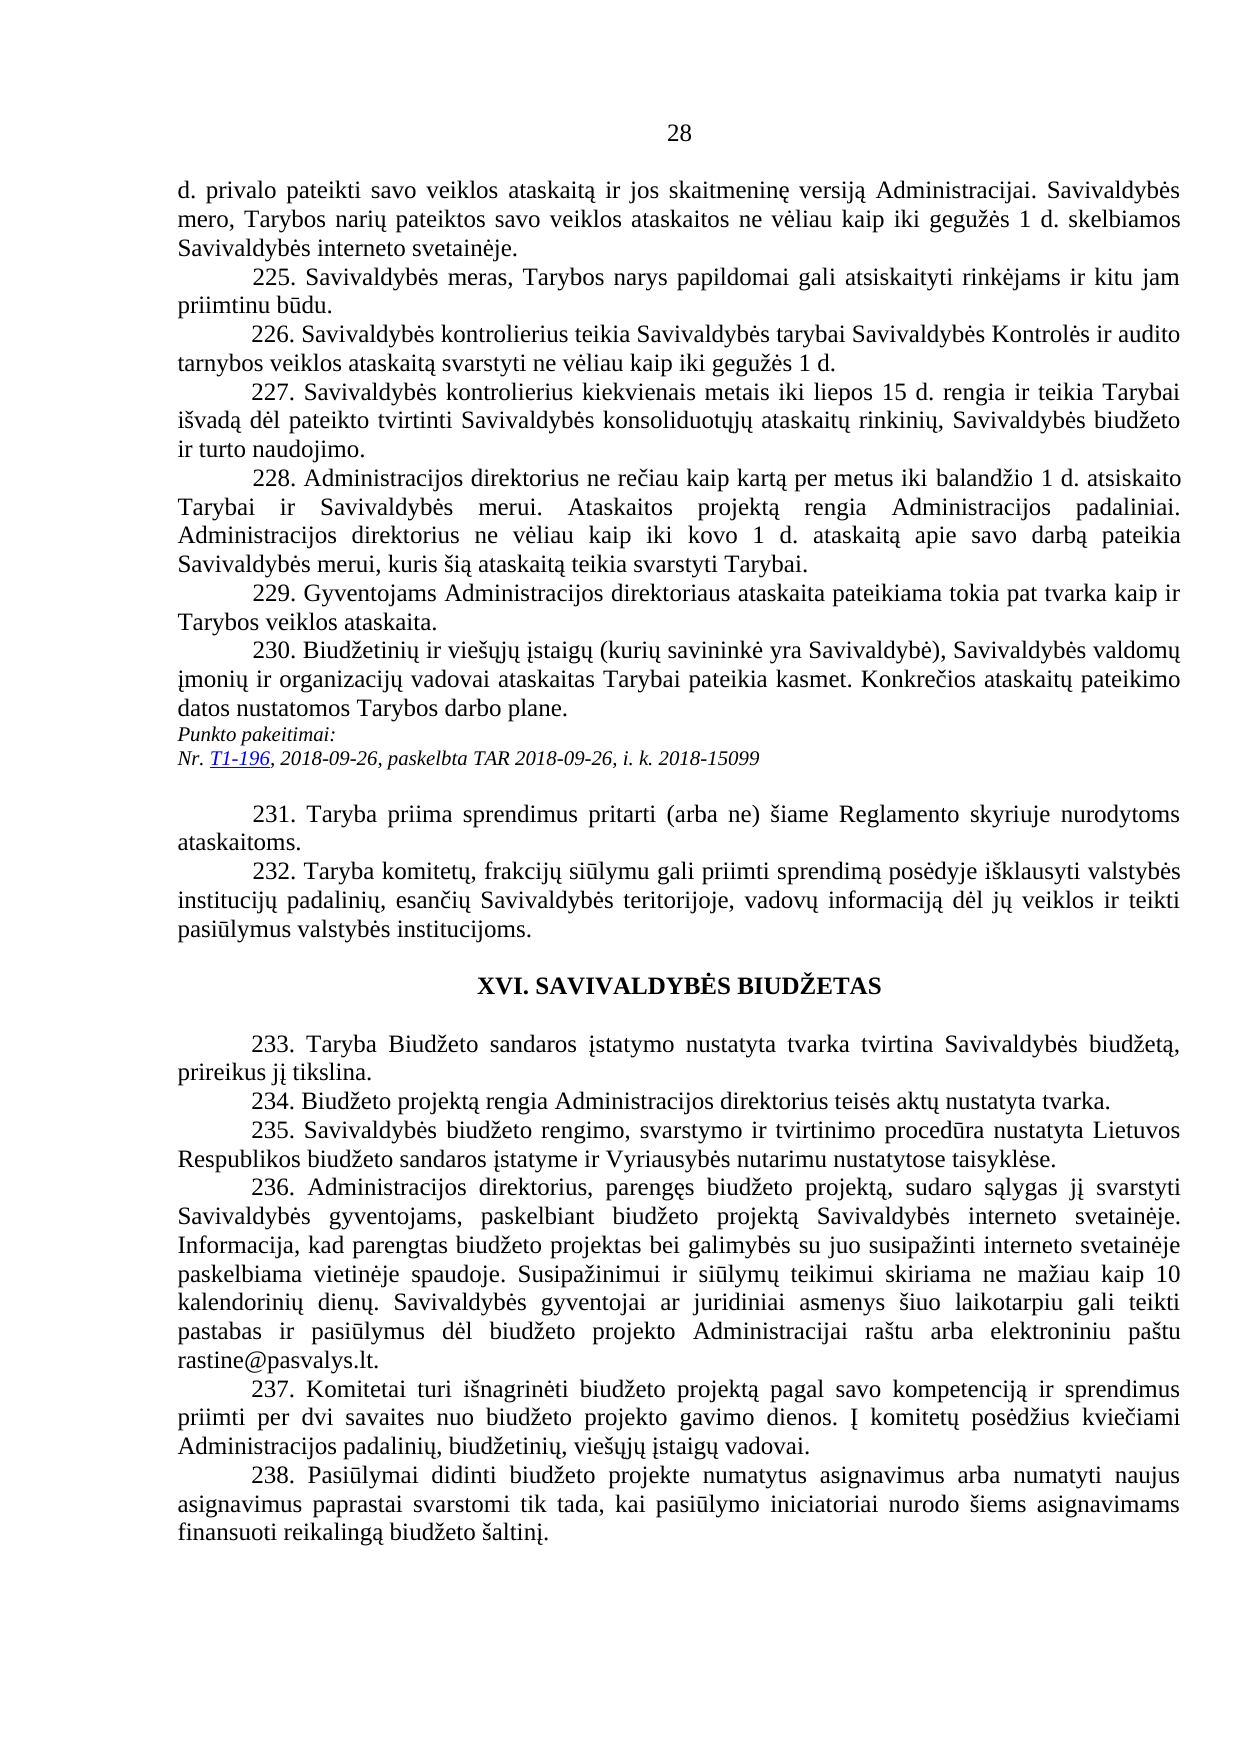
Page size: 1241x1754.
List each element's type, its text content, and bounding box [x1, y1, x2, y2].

text 229. Gyventojams Administracijos direktoriaus ataskaita pateikiama tokia pat tvarka kaip ir Tarybos veiklos ataskaita. [177, 578, 1181, 636]
text 227. Savivaldybės kontrolierius kiekvienais metais iki liepos 15 d. rengia ir teikia Tarybai išvadą dėl pateikto tvirtinti Savivaldybės konsoliduotųjų ataskaitų rinkinių, Savivaldybės biudžeto ir turto naudojimo. [177, 377, 1181, 463]
text 231. Taryba priima sprendimus pritarti (arba ne) šiame Reglamento skyriuje nurodytoms ataskaitoms. [177, 799, 1181, 856]
text 235. Savivaldybės biudžeto rengimo, svarstymo ir tvirtinimo procedūra nustatyta Lietuvos Respublikos biudžeto sandaros įstatyme ir Vyriausybės nutarimu nustatytose taisyklėse. [177, 1115, 1181, 1172]
text Punkto pakeitimai: [177, 722, 1181, 746]
text 225. Savivaldybės meras, Tarybos narys papildomai gali atsiskaityti rinkėjams ir kitu jam priimtinu būdu. [177, 262, 1181, 319]
text XVI. Savivaldybės biudžetAS [177, 971, 1181, 1000]
text 238. Pasiūlymai didinti biudžeto projekte numatytus asignavimus arba numatyti naujus asignavimus paprastai svarstomi tik tada, kai pasiūlymo iniciatoriai nurodo šiems asignavimams finansuoti reikalingą biudžeto šaltinį. [177, 1460, 1181, 1546]
text 228. Administracijos direktorius ne rečiau kaip kartą per metus iki balandžio 1 d. atsiskaito Tarybai ir Savivaldybės merui. Ataskaitos projektą rengia Administracijos padaliniai. Administracijos direktorius ne vėliau kaip iki kovo 1 d. ataskaitą apie savo darbą pateikia Savivaldybės merui, kuris šią ataskaitą teikia svarstyti Tarybai. [177, 463, 1181, 578]
text d. privalo pateikti savo veiklos ataskaitą ir jos skaitmeninę versiją Administracijai. Savivaldybės mero, Tarybos narių pateiktos savo veiklos ataskaitos ne vėliau kaip iki gegužės 1 d. skelbiamos Savivaldybės interneto svetainėje. [177, 176, 1181, 262]
text Nr. T1-196, 2018-09-26, paskelbta TAR 2018-09-26, i. k. 2018-15099 [177, 746, 1181, 770]
text 230. Biudžetinių ir viešųjų įstaigų (kurių savininkė yra Savivaldybė), Savivaldybės valdomų įmonių ir organizacijų vadovai ataskaitas Tarybai pateikia kasmet. Konkrečios ataskaitų pateikimo datos nustatomos Tarybos darbo plane. [177, 636, 1181, 722]
text 237. Komitetai turi išnagrinėti biudžeto projektą pagal savo kompetenciją ir sprendimus priimti per dvi savaites nuo biudžeto projekto gavimo dienos. Į komitetų posėdžius kviečiami Administracijos padalinių, biudžetinių, viešųjų įstaigų vadovai. [177, 1374, 1181, 1460]
text 233. Taryba Biudžeto sandaros įstatymo nustatyta tvarka tvirtina Savivaldybės biudžetą, prireikus jį tikslina. [177, 1029, 1181, 1086]
text 232. Taryba komitetų, frakcijų siūlymu gali priimti sprendimą posėdyje išklausyti valstybės institucijų padalinių, esančių Savivaldybės teritorijoje, vadovų informaciją dėl jų veiklos ir teikti pasiūlymus valstybės institucijoms. [177, 856, 1181, 942]
text 234. Biudžeto projektą rengia Administracijos direktorius teisės aktų nustatyta tvarka. [177, 1086, 1181, 1115]
text 236. Administracijos direktorius, parengęs biudžeto projektą, sudaro sąlygas jį svarstyti Savivaldybės gyventojams, paskelbiant biudžeto projektą Savivaldybės interneto svetainėje. Informacija, kad parengtas biudžeto projektas bei galimybės su juo susipažinti interneto svetainėje paskelbiama vietinėje spaudoje. Susipažinimui ir siūlymų teikimui skiriama ne mažiau kaip 10 kalendorinių dienų. Savivaldybės gyventojai ar juridiniai asmenys šiuo laikotarpiu gali teikti pastabas ir pasiūlymus dėl biudžeto projekto Administracijai raštu arba elektroniniu paštu rastine@pasvalys.lt. [177, 1172, 1181, 1374]
text 226. Savivaldybės kontrolierius teikia Savivaldybės tarybai Savivaldybės Kontrolės ir audito tarnybos veiklos ataskaitą svarstyti ne vėliau kaip iki gegužės 1 d. [177, 319, 1181, 377]
